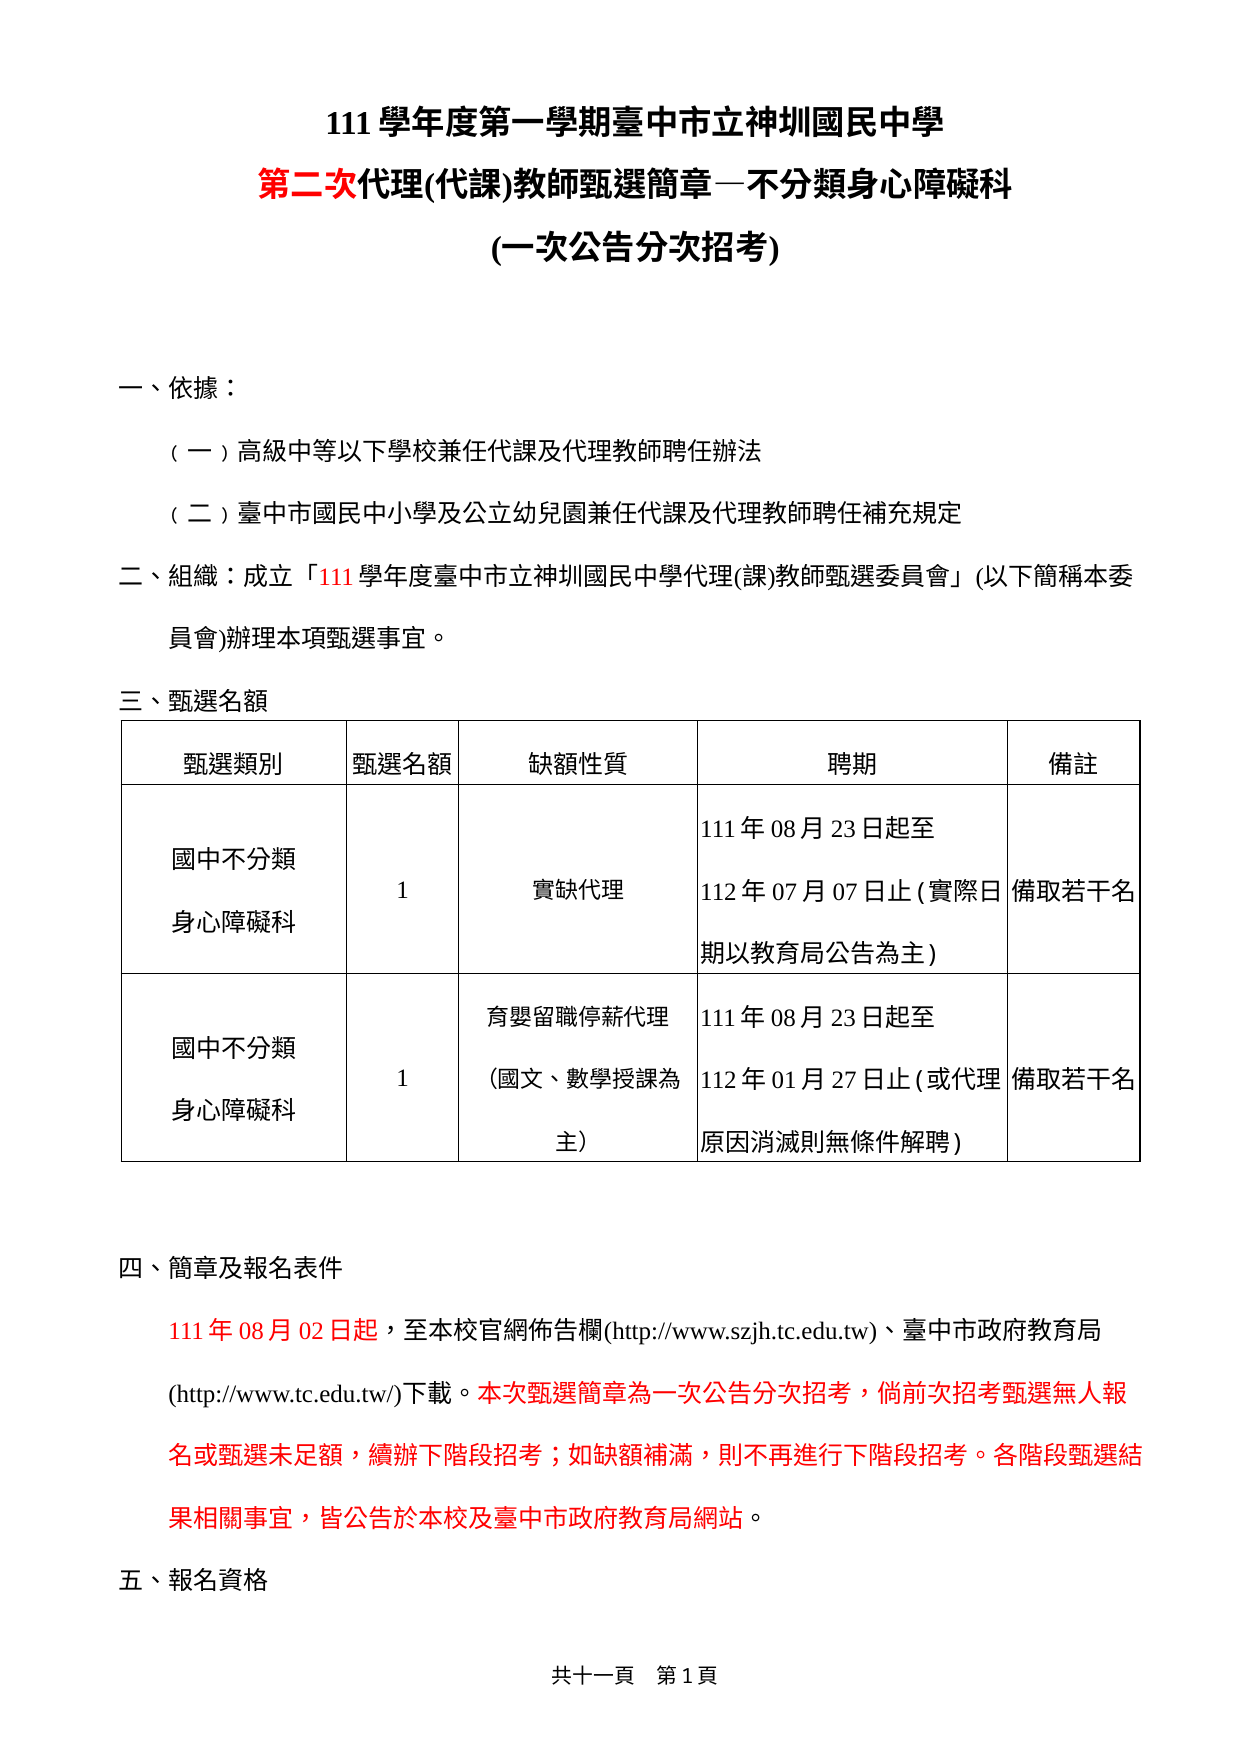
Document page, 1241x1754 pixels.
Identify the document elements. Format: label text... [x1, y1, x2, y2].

table_cell 備取若干名 [1008, 974, 1139, 1161]
table_cell 111年08月23日起至 112年07月07日止(實際日期以教育局公告為主) [698, 785, 1007, 972]
table_cell 實缺代理 [459, 785, 697, 972]
table_cell 國中不分類 身心障礙科 [122, 785, 346, 972]
text 一、依據： [118, 345, 1152, 408]
text (一次公告分次招考) [118, 203, 1152, 266]
table_cell 111年08月23日起至 112年01月27日止(或代理原因消滅則無條件解聘) [698, 974, 1007, 1161]
table_cell 備取若干名 [1008, 785, 1139, 972]
table_cell 育嬰留職停薪代理 （國文、數學授課為主） [459, 974, 697, 1161]
text 五、報名資格 [118, 1537, 1152, 1599]
table_cell 1 [347, 974, 458, 1161]
table_header 甄選類別 [122, 721, 346, 784]
table_header 甄選名額 [347, 721, 458, 784]
text 三、甄選名額 [118, 658, 1152, 720]
text 二、組織：成立「111學年度臺中市立神圳國民中學代理(課)教師甄選委員會」(以下簡稱本委員會)辦理本項甄選事宜。 [118, 533, 1152, 658]
text 111學年度第一學期臺中市立神圳國民中學 第二次代理(代課)教師甄選簡章—不分類身心障礙科 [118, 78, 1152, 203]
table_header 備註 [1008, 721, 1139, 784]
table_cell 1 [347, 785, 458, 972]
table_header 聘期 [698, 721, 1007, 784]
table_header 缺額性質 [459, 721, 697, 784]
text ﹙一﹚高級中等以下學校兼任代課及代理教師聘任辦法 [162, 408, 1152, 470]
text 四、簡章及報名表件 111年08月02日起，至本校官網佈告欄(http://www.szjh.tc.edu.tw)、臺中市政府教育局(http://www.tc.edu.tw/)下載。本次甄選簡章為一次公告分次招考，倘前次招考甄選無人報名或甄選未足額，續辦下階段招考；如缺額補滿，則不再進行下階段招考。各階段甄選結果相關事宜，皆公告於本校及臺中市政府教育局網站。 [118, 1224, 1152, 1537]
text ﹙二﹚臺中市國民中小學及公立幼兒園兼任代課及代理教師聘任補充規定 [162, 470, 1152, 533]
table_cell 國中不分類 身心障礙科 [122, 974, 346, 1161]
